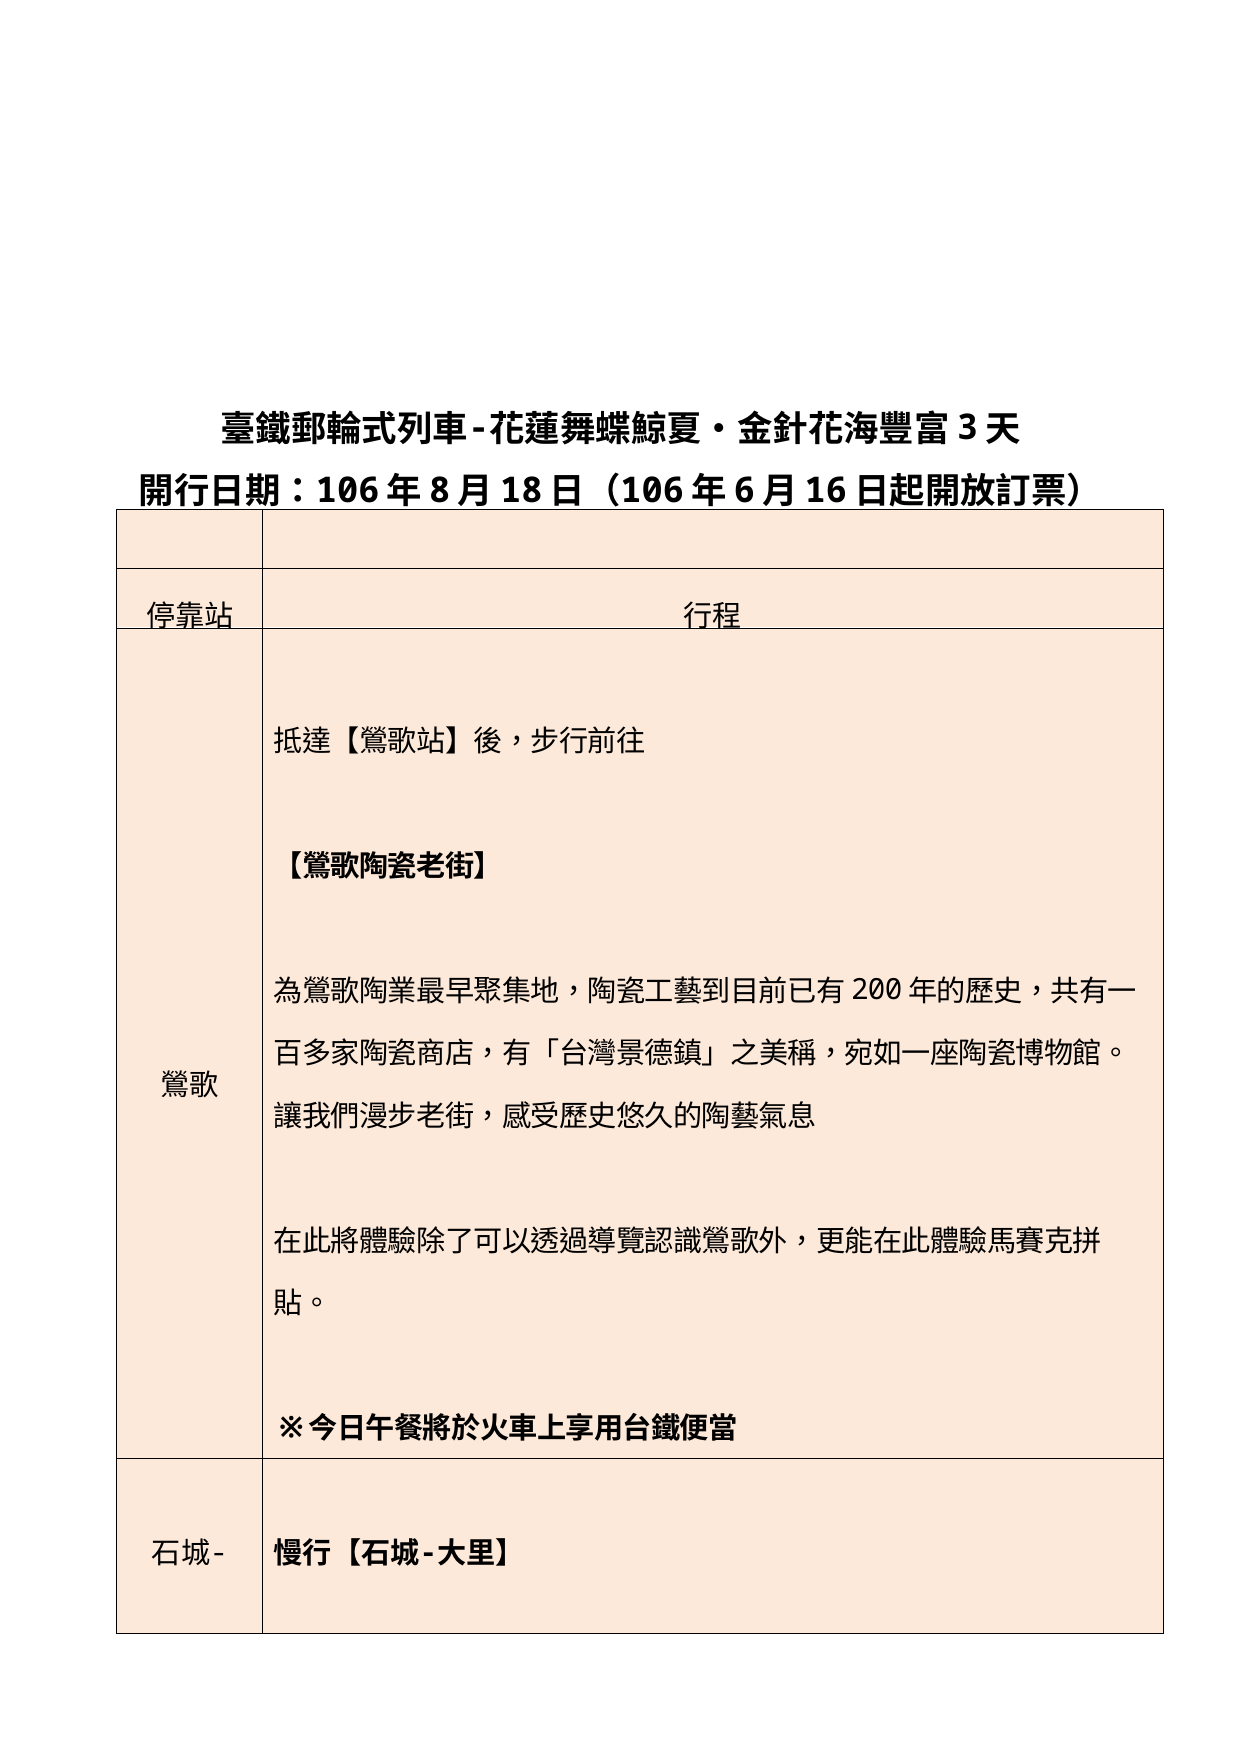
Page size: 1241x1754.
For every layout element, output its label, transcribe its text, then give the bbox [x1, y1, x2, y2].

table_cell 慢行【石城-大里】 [263, 1459, 1163, 1633]
table_cell 石城- [117, 1459, 262, 1633]
text 開行日期：106年8月18日（106年6月16日起開放訂票） [118, 447, 1122, 509]
table_cell 鶯歌 [117, 629, 262, 1458]
table_header 出發地 [117, 510, 262, 568]
table_cell 停靠站 [117, 569, 262, 627]
text 臺鐵郵輪式列車-花蓮舞蝶鯨夏‧金針花海豐富3天 [118, 384, 1122, 447]
table_cell 行程 [263, 569, 1163, 627]
table_header 彰化/新烏日/台中/豐原/苗栗/新竹/中壢/桃園/台北 [263, 510, 1163, 568]
table_cell 抵達【鶯歌站】後，步行前往 【鶯歌陶瓷老街】 為鶯歌陶業最早聚集地，陶瓷工藝到目前已有200年的歷史，共有一百多家陶瓷商店，有「台灣景德鎮」之美稱，宛如一座陶瓷博物館。讓我們漫步老街，感受歷史悠久的陶藝氣息 在此將體驗除了可以透過導覽認識鶯歌外，更能在此體驗馬賽克拼貼。 ※今日午餐將於火車上享用台鐵便當 [263, 629, 1163, 1458]
